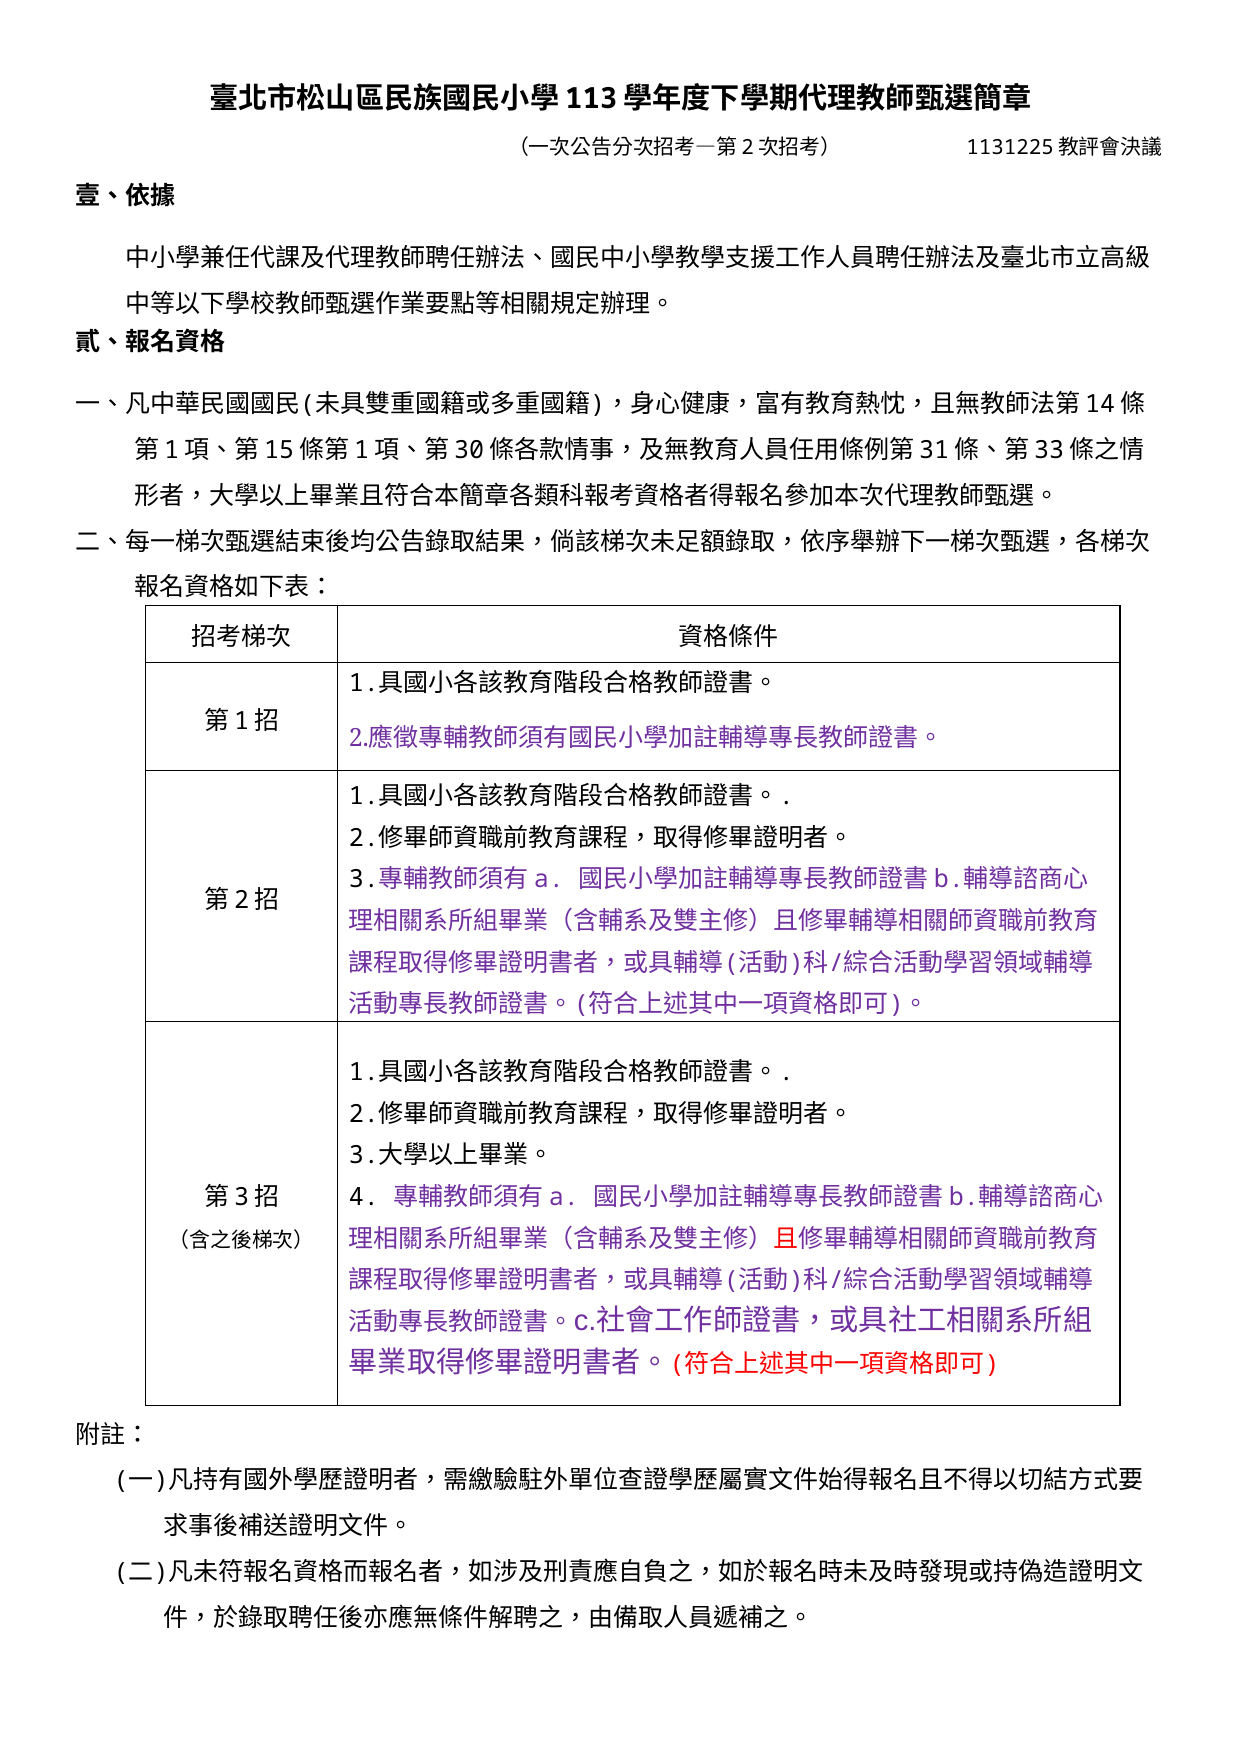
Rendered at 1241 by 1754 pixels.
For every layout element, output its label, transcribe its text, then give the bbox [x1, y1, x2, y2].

text 中小學兼任代課及代理教師聘任辦法、國民中小學教學支援工作人員聘任辦法及臺北市立高級中等以下學校教師甄選作業要點等相關規定辦理。 [125, 230, 1162, 321]
text 貳、報名資格 [75, 321, 1162, 358]
table_header 資格條件 [338, 606, 1119, 662]
table_cell 1.具國小各該教育階段合格教師證書。. 2.修畢師資職前教育課程，取得修畢證明者。 3.大學以上畢業。 4. 專輔教師須有a. 國民小學加註輔導專長教師證書b.輔導諮商心理相關系所組畢業（含輔系及雙主修）且修畢輔導相關師資職前教育課程取得修畢證明書者，或具輔導(活動)科/綜合活動學習領域輔導活動專長教師證書。c.社會工作師證書，或具社工相關系所組畢業取得修畢證明書者。(符合上述其中一項資格即可) [338, 1022, 1119, 1405]
text （一次公告分次招考—第2次招考） 1131225教評會決議 [75, 130, 1162, 160]
table_cell 第3招 （含之後梯次） [146, 1022, 337, 1405]
text (一)凡持有國外學歷證明者，需繳驗駐外單位查證學歷屬實文件始得報名且不得以切結方式要求事後補送證明文件。 [113, 1452, 1165, 1544]
text (二)凡未符報名資格而報名者，如涉及刑責應自負之，如於報名時未及時發現或持偽造證明文件，於錄取聘任後亦應無條件解聘之，由備取人員遞補之。 [113, 1544, 1165, 1636]
table_cell 第2招 [146, 771, 337, 1021]
table_cell 1.具國小各該教育階段合格教師證書。 2.應徵專輔教師須有國民小學加註輔導專長教師證書。 [338, 663, 1119, 770]
text 附註： [75, 1406, 1165, 1452]
table_cell 第1招 [146, 663, 337, 770]
text 壹、依據 [75, 175, 1162, 212]
text 二、每一梯次甄選結束後均公告錄取結果，倘該梯次未足額錄取，依序舉辦下一梯次甄選，各梯次報名資格如下表： [75, 513, 1165, 605]
text 臺北市松山區民族國民小學113學年度下學期代理教師甄選簡章 [75, 75, 1165, 117]
table_cell 1.具國小各該教育階段合格教師證書。. 2.修畢師資職前教育課程，取得修畢證明者。 3.專輔教師須有a. 國民小學加註輔導專長教師證書b.輔導諮商心理相關系所組畢業（含輔系及雙主修）且修畢輔導相關師資職前教育課程取得修畢證明書者，或具輔導(活動)科/綜合活動學習領域輔導活動專長教師證書。(符合上述其中一項資格即可)。 [338, 771, 1119, 1021]
text 一、凡中華民國國民(未具雙重國籍或多重國籍)，身心健康，富有教育熱忱，且無教師法第14條第1項、第15條第1項、第30條各款情事，及無教育人員任用條例第31條、第33條之情形者，大學以上畢業且符合本簡章各類科報考資格者得報名參加本次代理教師甄選。 [75, 376, 1165, 513]
table_header 招考梯次 [146, 606, 337, 662]
